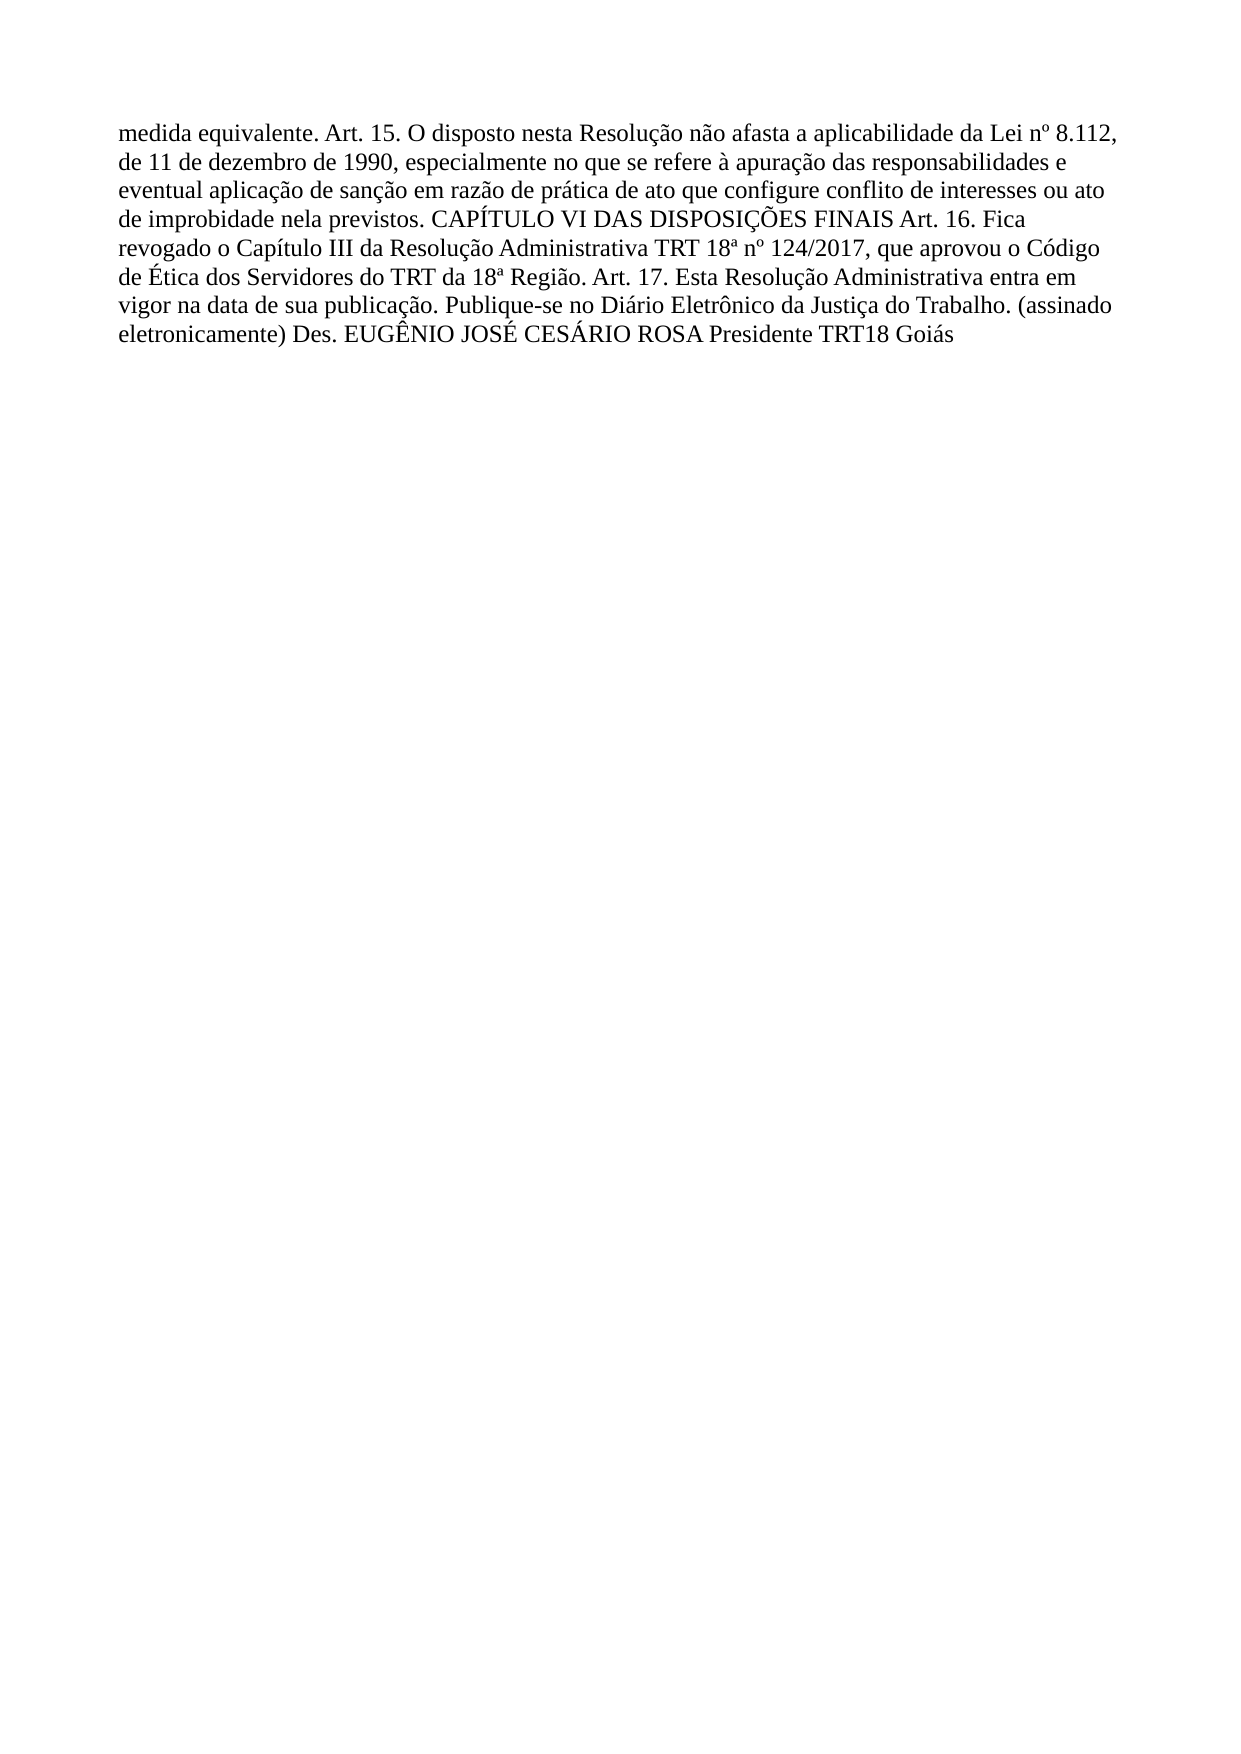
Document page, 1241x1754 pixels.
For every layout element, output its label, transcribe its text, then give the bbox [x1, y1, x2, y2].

text medida equivalente. Art. 15. O disposto nesta Resolução não afasta a aplicabilidade da Lei nº 8.112, de 11 de dezembro de 1990, especialmente no que se refere à apuração das responsabilidades e eventual aplicação de sanção em razão de prática de ato que configure conflito de interesses ou ato de improbidade nela previstos. CAPÍTULO VI DAS DISPOSIÇÕES FINAIS Art. 16. Fica revogado o Capítulo III da Resolução Administrativa TRT 18ª nº 124/2017, que aprovou o Código de Ética dos Servidores do TRT da 18ª Região. Art. 17. Esta Resolução Administrativa entra em vigor na data de sua publicação. Publique-se no Diário Eletrônico da Justiça do Trabalho. (assinado eletronicamente) Des. EUGÊNIO JOSÉ CESÁRIO ROSA Presidente TRT18 Goiás [118, 118, 1122, 348]
